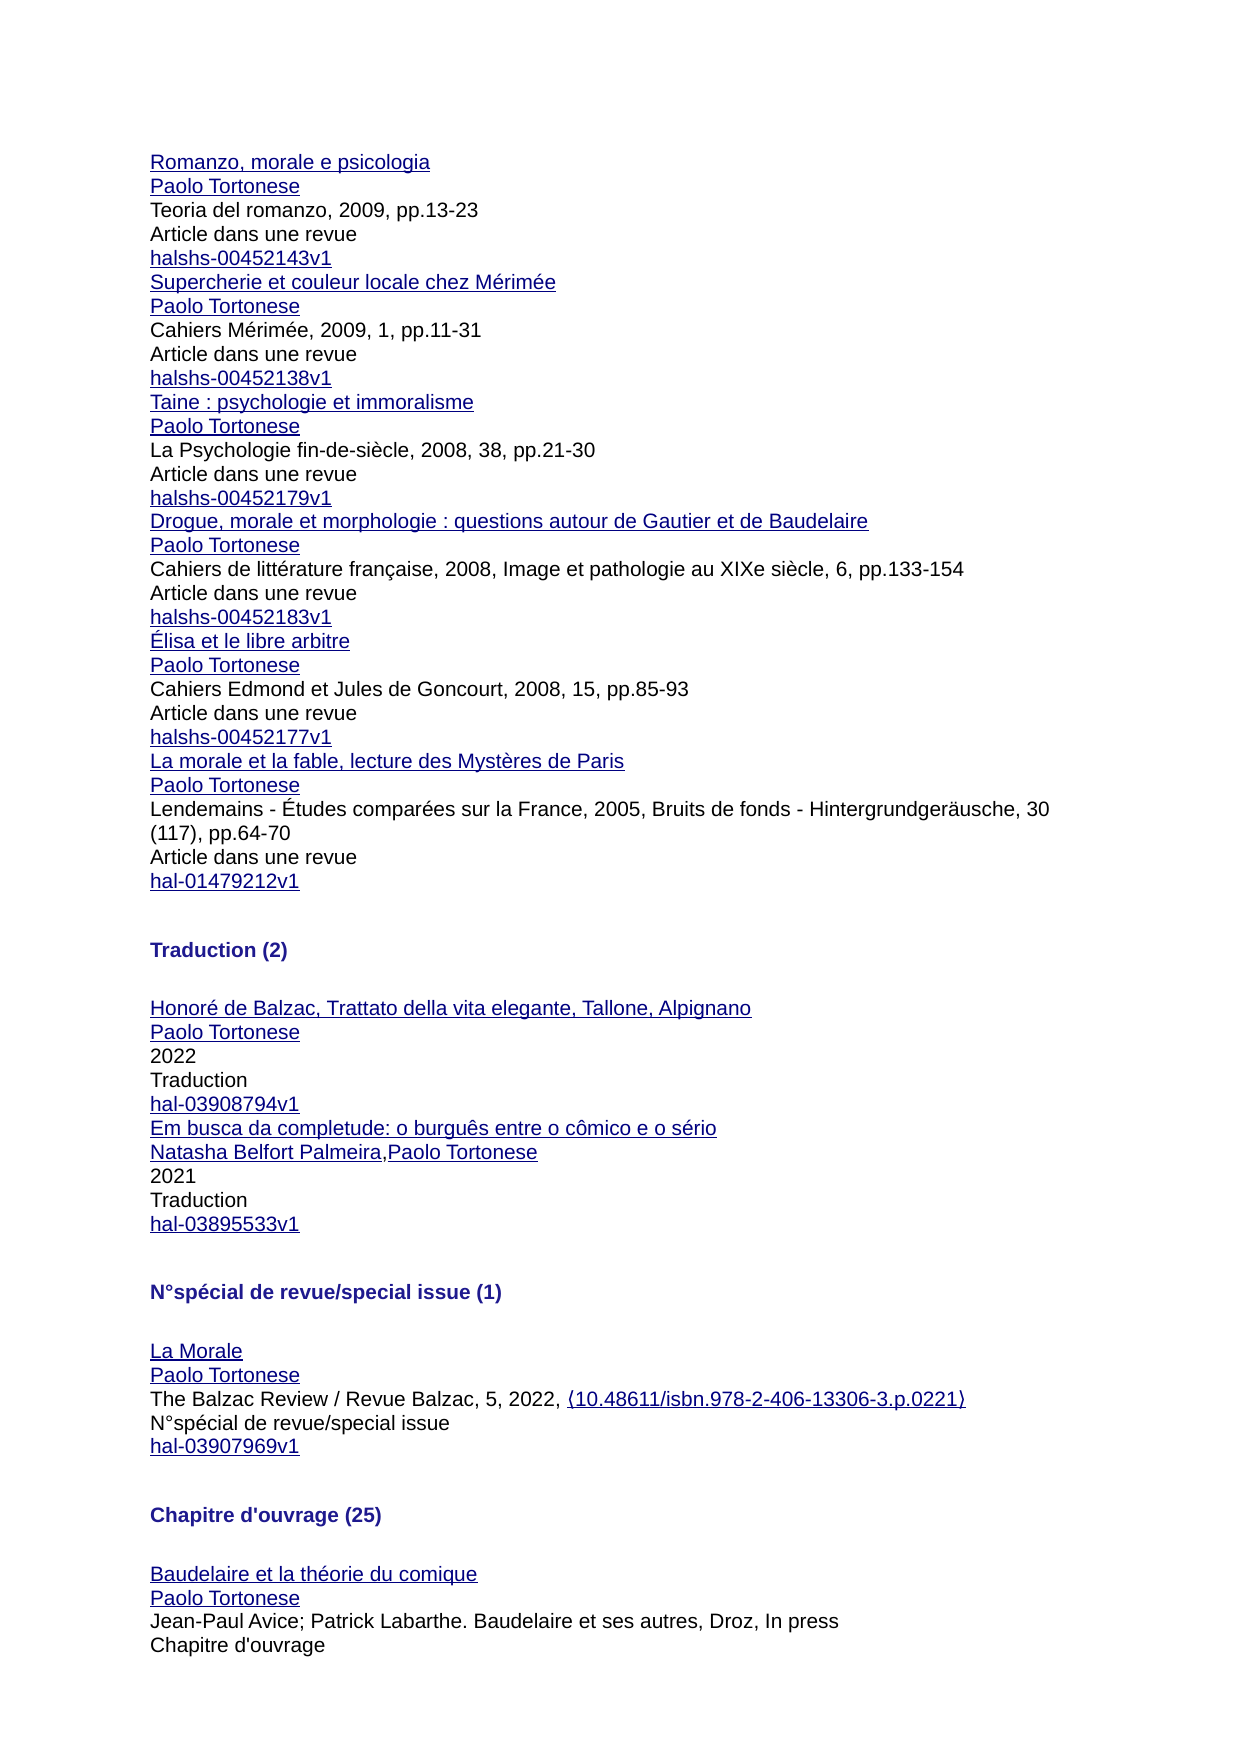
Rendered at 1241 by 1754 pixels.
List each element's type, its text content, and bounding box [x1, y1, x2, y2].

table_header La Morale Paolo Tortonese The Balzac Review / Revue Balzac, 5, 2022, ⟨10.48611/isbn.978-2-406-13306-3.p.0221⟩ N°spécial de revue/special issue hal-03907969v1 [150, 1339, 1090, 1458]
subtitle Traduction (2) [150, 937, 1090, 961]
subtitle N°spécial de revue/special issue (1) [150, 1280, 1090, 1304]
table_cell Taine : psychologie et immoralisme Paolo Tortonese La Psychologie fin-de-siècle, 2008, 38, pp.21-30 Article dans une revue halshs-00452179v1 [150, 390, 1090, 509]
subtitle Chapitre d'ouvrage (25) [150, 1503, 1090, 1527]
table_cell La morale et la fable, lecture des Mystères de Paris Paolo Tortonese Lendemains - Études comparées sur la France, 2005, Bruits de fonds - Hintergrundgeräusche, 30 (117), pp.64-70 Article dans une revue hal-01479212v1 [150, 749, 1090, 893]
table_header Honoré de Balzac, Trattato della vita elegante, Tallone, Alpignano Paolo Tortonese 2022 Traduction hal-03908794v1 [150, 996, 1090, 1116]
table_cell Drogue, morale et morphologie : questions autour de Gautier et de Baudelaire Paolo Tortonese Cahiers de littérature française, 2008, Image et pathologie au XIXe siècle, 6, pp.133-154 Article dans une revue halshs-00452183v1 [150, 509, 1090, 629]
table_cell Em busca da completude: o burguês entre o cômico e o sério Natasha Belfort Palmeira,Paolo Tortonese 2021 Traduction hal-03895533v1 [150, 1116, 1090, 1235]
table_cell Supercherie et couleur locale chez Mérimée Paolo Tortonese Cahiers Mérimée, 2009, 1, pp.11-31 Article dans une revue halshs-00452138v1 [150, 270, 1090, 389]
table_cell Élisa et le libre arbitre Paolo Tortonese Cahiers Edmond et Jules de Goncourt, 2008, 15, pp.85-93 Article dans une revue halshs-00452177v1 [150, 629, 1090, 749]
table_cell Romanzo, morale e psicologia Paolo Tortonese Teoria del romanzo, 2009, pp.13-23 Article dans une revue halshs-00452143v1 [150, 150, 1090, 270]
table_header Baudelaire et la théorie du comique Paolo Tortonese Jean-Paul Avice; Patrick Labarthe. Baudelaire et ses autres, Droz, In press Chapitre d'ouvrage [150, 1561, 1090, 1657]
